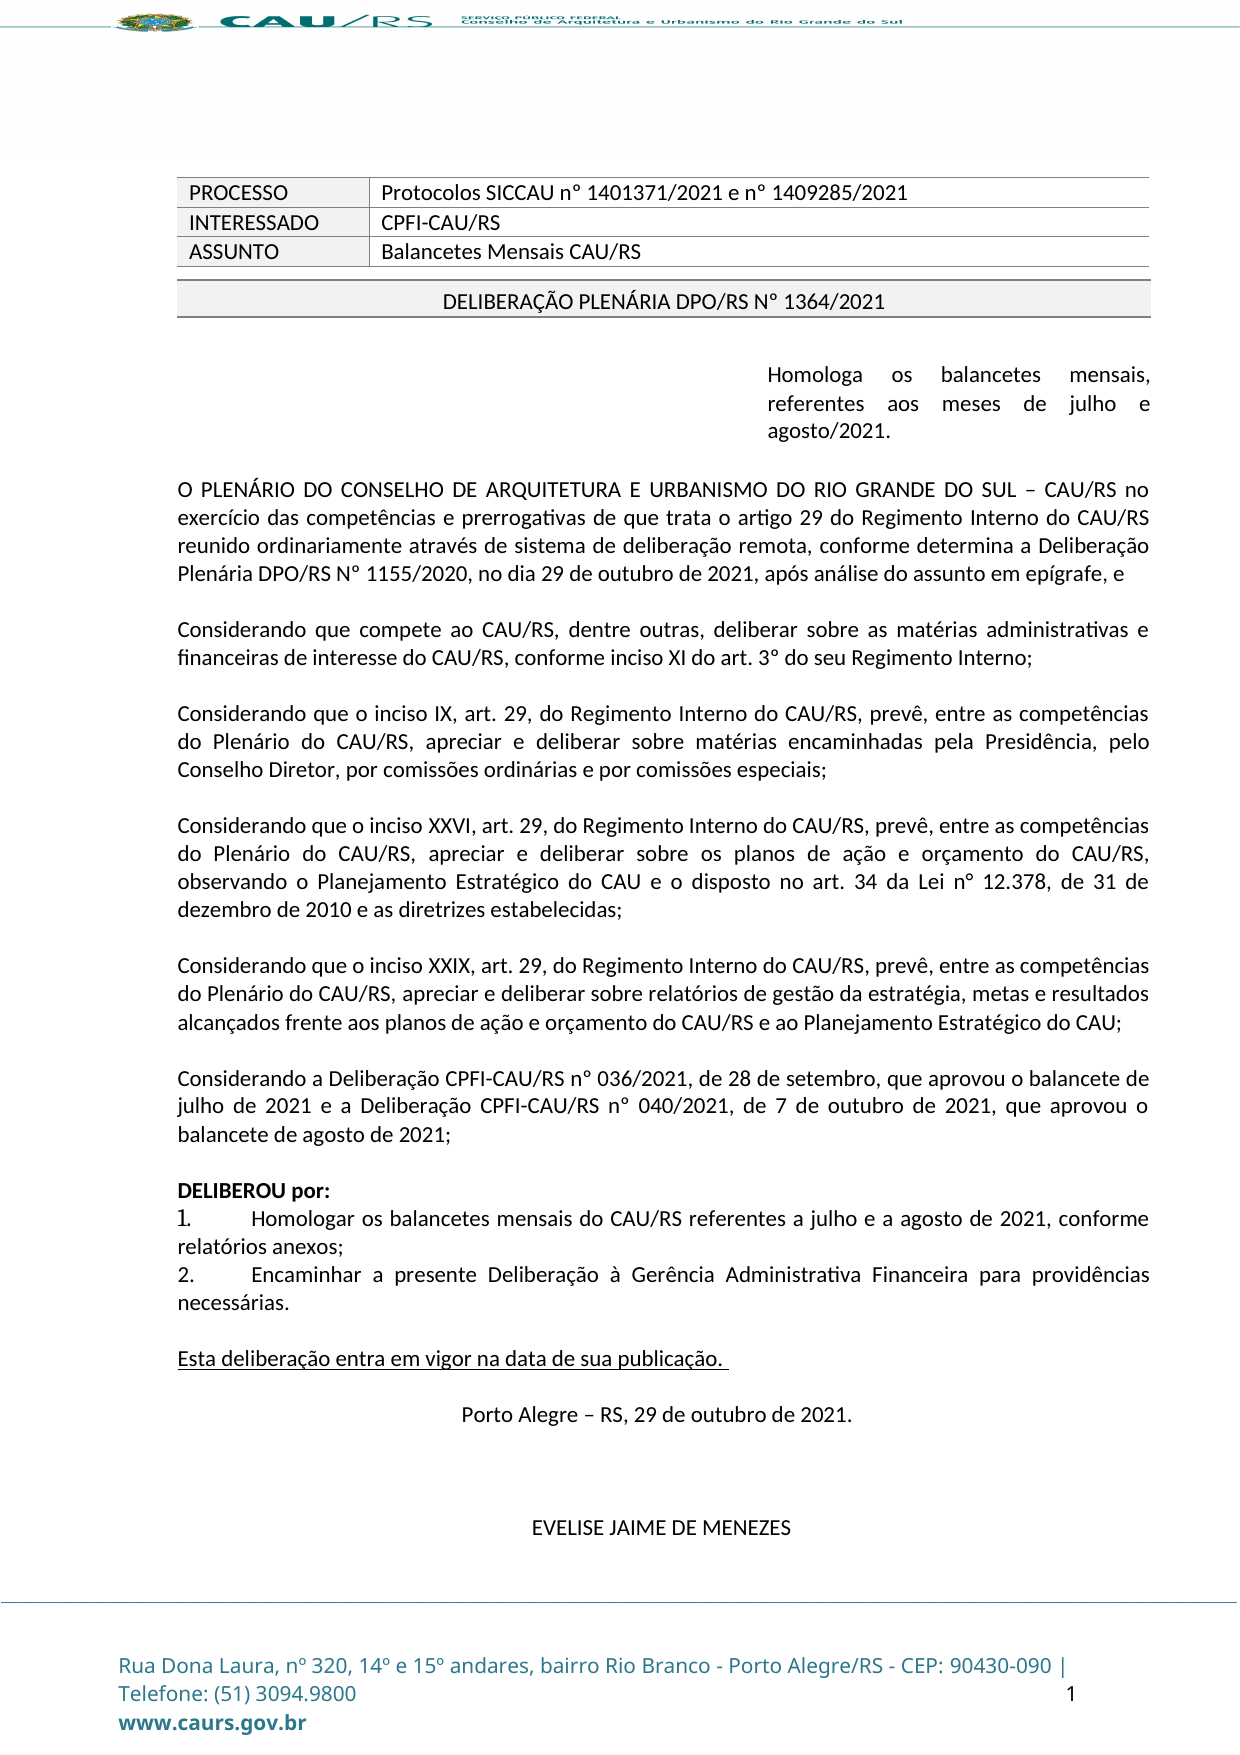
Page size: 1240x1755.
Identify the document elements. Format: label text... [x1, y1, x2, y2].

text Esta deliberação entra em vigor na data de sua publicação. [177, 1344, 1151, 1373]
table_header PROCESSO [177, 178, 369, 207]
list Encaminhar a presente Deliberação à Gerência Administrativa Financeira para providências necessárias. [177, 1261, 1151, 1317]
table_cell Balancetes Mensais CAU/RS [370, 237, 1149, 266]
table_cell INTERESSADO [177, 208, 369, 236]
text O PLENÁRIO DO CONSELHO DE ARQUITETURA E URBANISMO DO RIO GRANDE DO SUL – CAU/RS no exercício das competências e prerrogativas de que trata o artigo 29 do Regimento Interno do CAU/RS reunido ordinariamente através de sistema de deliberação remota, conforme determina a Deliberação Plenária DPO/RS Nº 1155/2020, no dia 29 de outubro de 2021, após análise do assunto em epígrafe, e [177, 475, 1151, 587]
list Considerando a Deliberação CPFI-CAU/RS nº 036/2021, de 28 de setembro, que aprovou o balancete de julho de 2021 e a Deliberação CPFI-CAU/RS nº 040/2021, de 7 de outubro de 2021, que aprovou o balancete de agosto de 2021; [177, 1064, 1151, 1148]
text DELIBERAÇÃO PLENÁRIA DPO/RS Nº 1364/2021 [177, 281, 1151, 316]
list Homologar os balancetes mensais do CAU/RS referentes a julho e a agosto de 2021, conforme relatórios anexos; [177, 1204, 1151, 1261]
text EVELISE JAIME DE MENEZES [177, 1513, 1151, 1541]
list Considerando que o inciso IX, art. 29, do Regimento Interno do CAU/RS, prevê, entre as competências do Plenário do CAU/RS, apreciar e deliberar sobre matérias encaminhadas pela Presidência, pelo Conselho Diretor, por comissões ordinárias e por comissões especiais; [177, 699, 1151, 783]
table_cell CPFI-CAU/RS [370, 208, 1149, 236]
list Considerando que compete ao CAU/RS, dentre outras, deliberar sobre as matérias administrativas e financeiras de interesse do CAU/RS, conforme inciso XI do art. 3º do seu Regimento Interno; [177, 615, 1151, 671]
text DELIBEROU por: [177, 1176, 1151, 1204]
table_header Protocolos SICCAU nº 1401371/2021 e nº 1409285/2021 [370, 178, 1149, 207]
text Considerando que o inciso XXVI, art. 29, do Regimento Interno do CAU/RS, prevê, entre as competências do Plenário do CAU/RS, apreciar e deliberar sobre os planos de ação e orçamento do CAU/RS, observando o Planejamento Estratégico do CAU e o disposto no art. 34 da Lei n° 12.378, de 31 de dezembro de 2010 e as diretrizes estabelecidas; [177, 811, 1151, 923]
text Considerando que o inciso XXIX, art. 29, do Regimento Interno do CAU/RS, prevê, entre as competências do Plenário do CAU/RS, apreciar e deliberar sobre relatórios de gestão da estratégia, metas e resultados alcançados frente aos planos de ação e orçamento do CAU/RS e ao Planejamento Estratégico do CAU; [177, 952, 1151, 1036]
list Porto Alegre – RS, 29 de outubro de 2021. [177, 1401, 1137, 1429]
text Homologa os balancetes mensais, referentes aos meses de julho e agosto/2021. [767, 361, 1151, 445]
table_cell ASSUNTO [177, 237, 369, 266]
